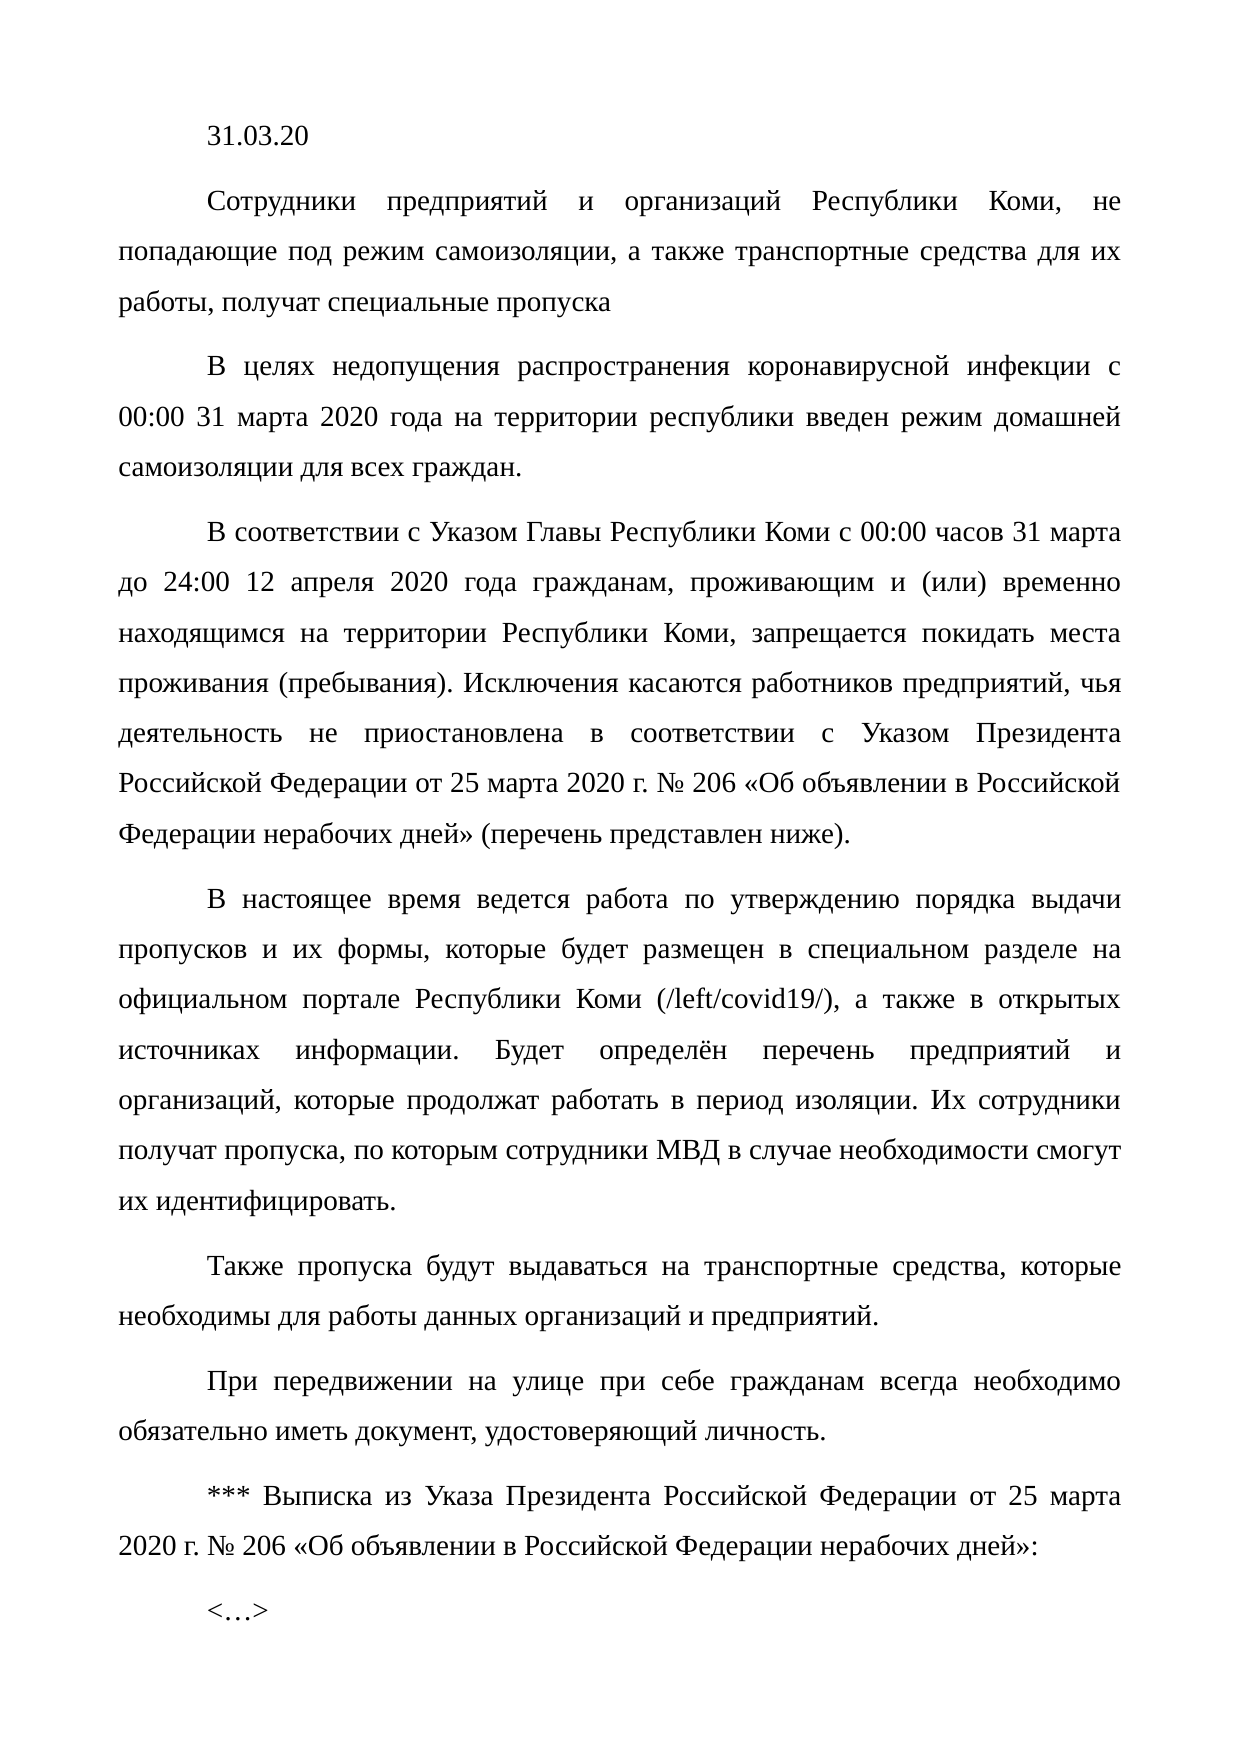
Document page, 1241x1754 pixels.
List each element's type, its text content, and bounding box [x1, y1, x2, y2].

text Также пропуска будут выдаваться на транспортные средства, которые необходимы для работы данных организаций и предприятий. [118, 1248, 1122, 1331]
text В целях недопущения распространения коронавирусной инфекции с 00:00 31 марта 2020 года на территории республики введен режим домашней самоизоляции для всех граждан. [118, 348, 1122, 483]
text В соответствии с Указом Главы Республики Коми с 00:00 часов 31 марта до 24:00 12 апреля 2020 года гражданам, проживающим и (или) временно находящимся на территории Республики Коми, запрещается покидать места проживания (пребывания). Исключения касаются работников предприятий, чья деятельность не приостановлена в соответствии с Указом Президента Российской Федерации от 25 марта 2020 г. № 206 «Об объявлении в Российской Федерации нерабочих дней» (перечень представлен ниже). [118, 514, 1122, 849]
text 31.03.20 [118, 118, 1122, 152]
text Сотрудники предприятий и организаций Республики Коми, не попадающие под режим самоизоляции, а также транспортные средства для их работы, получат специальные пропуска [118, 183, 1122, 317]
text При передвижении на улице при себе гражданам всегда необходимо обязательно иметь документ, удостоверяющий личность. [118, 1363, 1122, 1447]
text В настоящее время ведется работа по утверждению порядка выдачи пропусков и их формы, которые будет размещен в специальном разделе на официальном портале Республики Коми (/left/covid19/), а также в открытых источниках информации. Будет определён перечень предприятий и организаций, которые продолжат работать в период изоляции. Их сотрудники получат пропуска, по которым сотрудники МВД в случае необходимости смогут их идентифицировать. [118, 881, 1122, 1216]
text *** Выписка из Указа Президента Российской Федерации от 25 марта 2020 г. № 206 «Об объявлении в Российской Федерации нерабочих дней»: [118, 1478, 1122, 1562]
text <…> [118, 1593, 1122, 1627]
